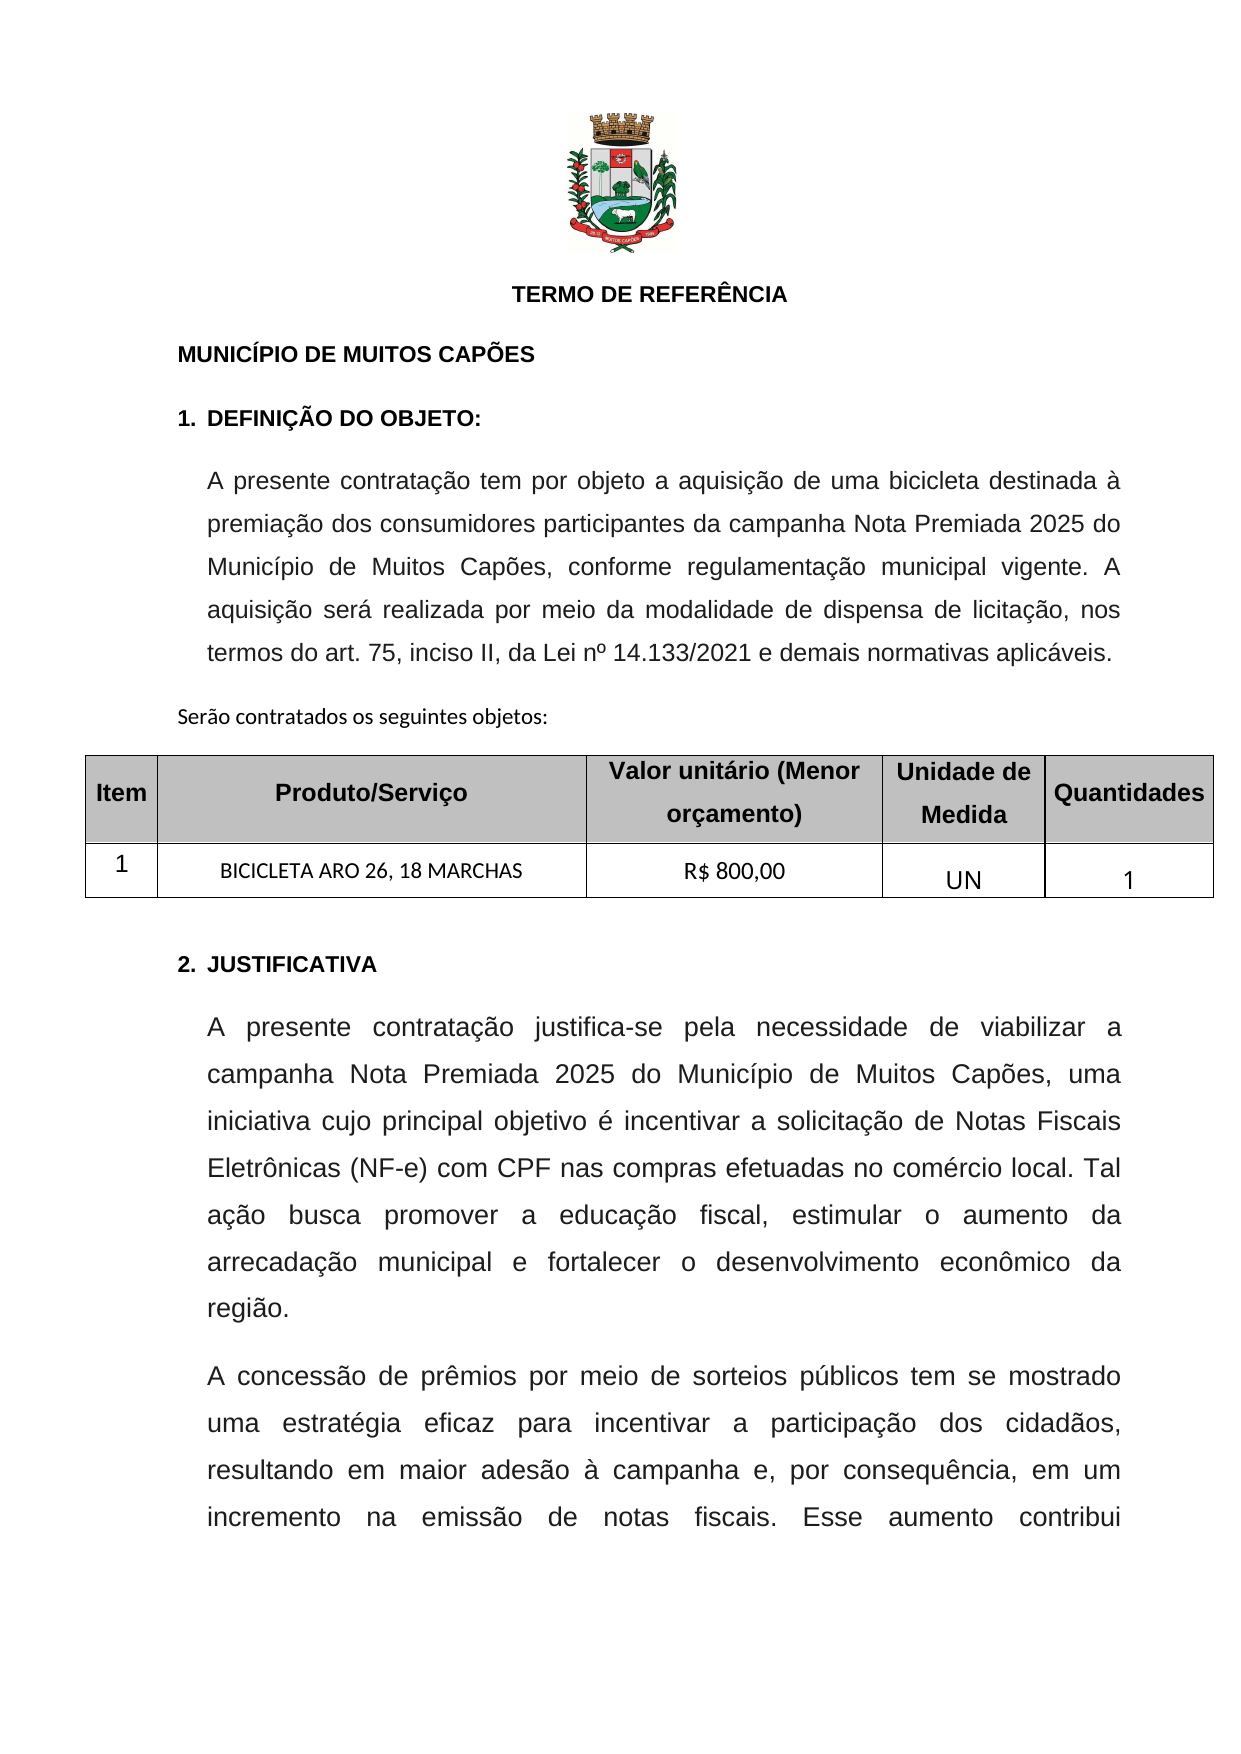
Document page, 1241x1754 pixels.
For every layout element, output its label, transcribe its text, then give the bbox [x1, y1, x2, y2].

table_header Valor unitário (Menor orçamento) [587, 756, 882, 842]
table_header Unidade de Medida [883, 756, 1044, 842]
table_cell R$ 800,00 [587, 844, 882, 897]
table_header Produto/Serviço [158, 756, 586, 842]
list A concessão de prêmios por meio de sorteios públicos tem se mostrado uma estratégia eficaz para incentivar a participação dos cidadãos, resultando em maior adesão à campanha e, por consequência, em um incremento na emissão de notas fiscais. Esse aumento contribui [177, 1360, 1122, 1532]
list A presente contratação tem por objeto a aquisição de uma bicicleta destinada à premiação dos consumidores participantes da campanha Nota Premiada 2025 do Município de Muitos Capões, conforme regulamentação municipal vigente. A aquisição será realizada por meio da modalidade de dispensa de licitação, nos termos do art. 75, inciso II, da Lei nº 14.133/2021 e demais normativas aplicáveis. [177, 466, 1122, 667]
table_cell 1 [1046, 844, 1213, 897]
table_header Quantidades [1046, 756, 1213, 842]
text TERMO DE REFERÊNCIA [177, 281, 1122, 307]
table_header Item [86, 756, 157, 842]
list MUNICÍPIO DE MUITOS CAPÕES [177, 341, 1122, 367]
table_cell UN [883, 844, 1044, 897]
text Serão contratados os seguintes objetos: [177, 702, 1122, 730]
list A presente contratação justifica-se pela necessidade de viabilizar a campanha Nota Premiada 2025 do Município de Muitos Capões, uma iniciativa cujo principal objetivo é incentivar a solicitação de Notas Fiscais Eletrônicas (NF-e) com CPF nas compras efetuadas no comércio local. Tal ação busca promover a educação fiscal, estimular o aumento da arrecadação municipal e fortalecer o desenvolvimento econômico da região. [177, 1011, 1122, 1324]
list DEFINIÇÃO DO OBJETO: [177, 405, 1122, 432]
table_cell 1 [86, 844, 157, 897]
table_cell BICICLETA ARO 26, 18 MARCHAS [158, 844, 586, 897]
list JUSTIFICATIVA [177, 951, 1122, 977]
picture [567, 113, 677, 253]
